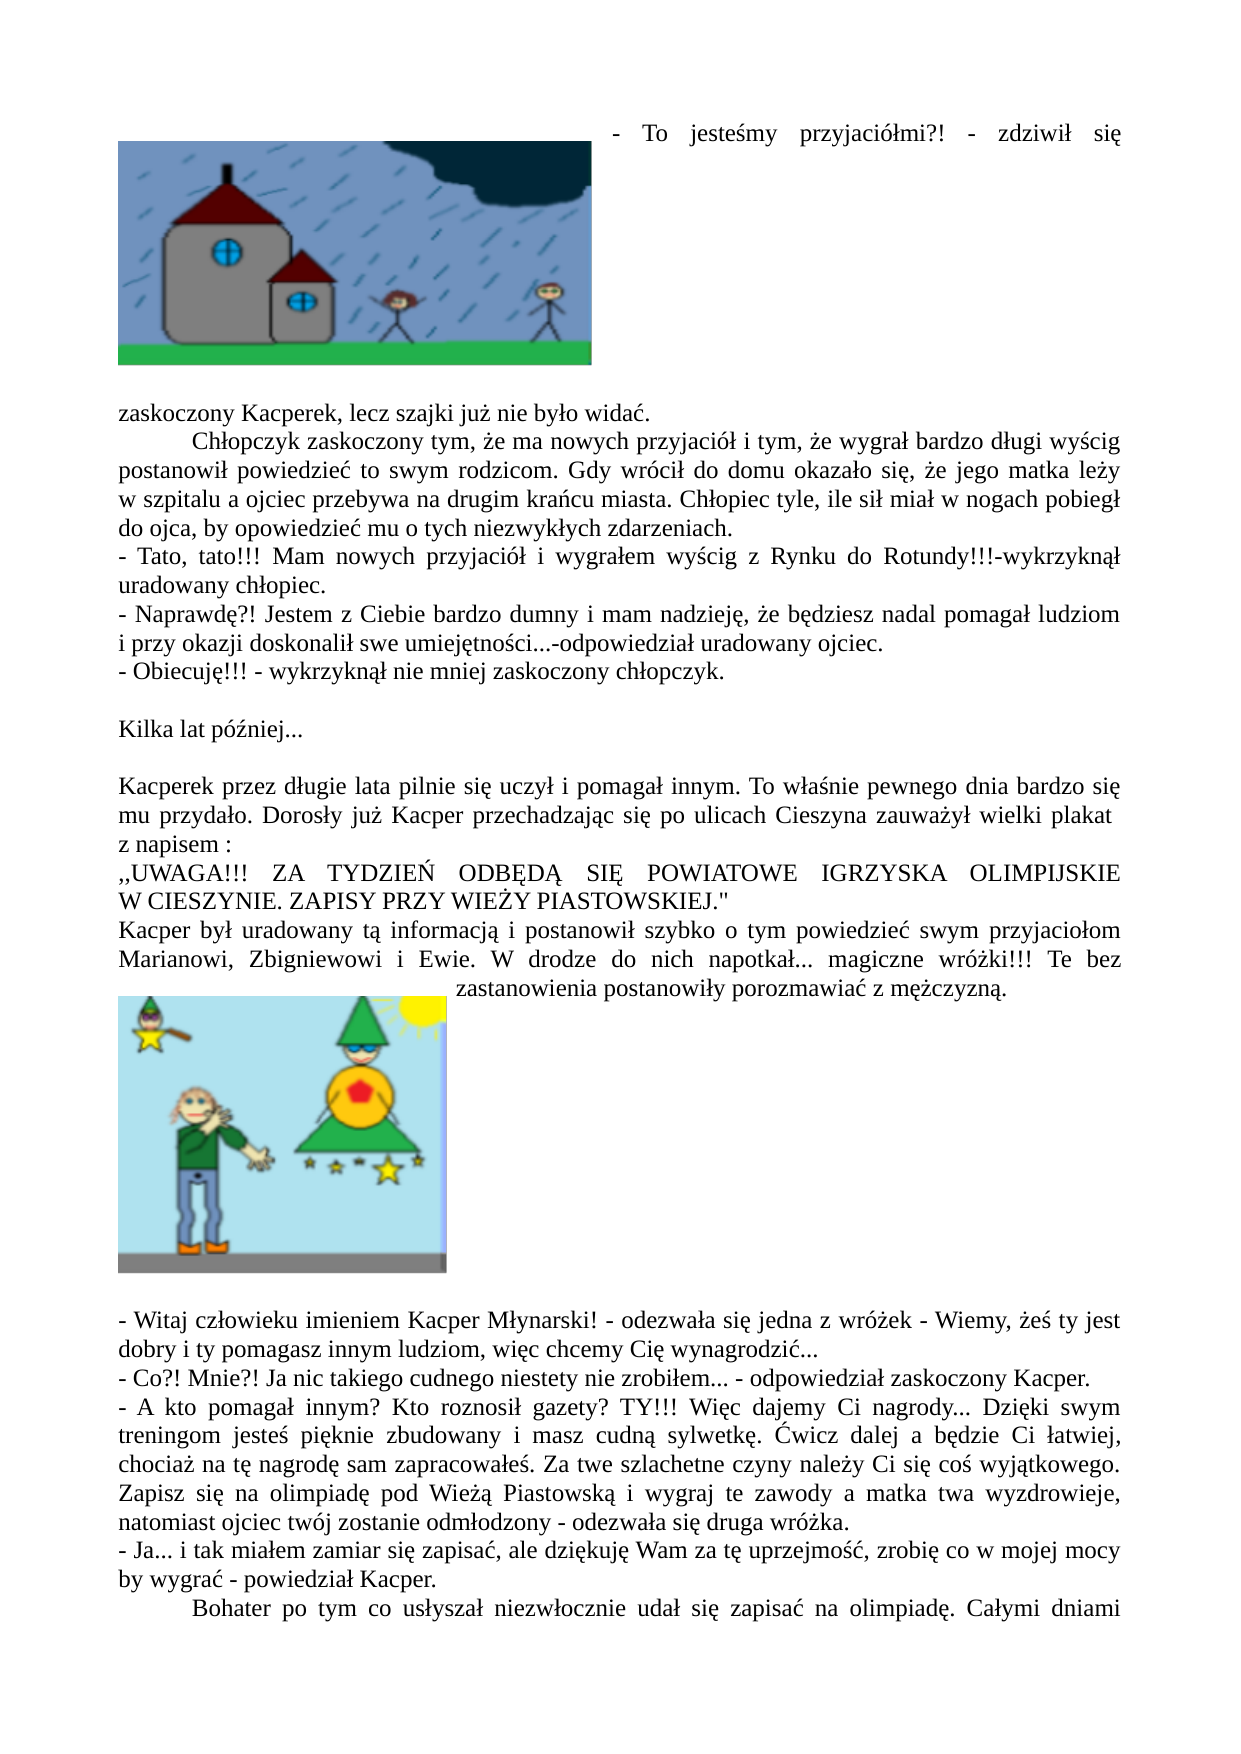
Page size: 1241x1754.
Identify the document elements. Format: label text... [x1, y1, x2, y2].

text Kacperek przez długie lata pilnie się uczył i pomagał innym. To właśnie pewnego dnia bardzo się mu przydało. Dorosły już Kacper przechadzając się po ulicach Cieszyna zauważył wielki plakat z napisem : [118, 771, 1122, 858]
text - A kto pomagał innym? Kto roznosił gazety? TY!!! Więc dajemy Ci nagrody... Dzięki swym treningom jesteś pięknie zbudowany i masz cudną sylwetkę. Ćwicz dalej a będzie Ci łatwiej, chociaż na tę nagrodę sam zapracowałeś. Za twe szlachetne czyny należy Ci się coś wyjątkowego. Zapisz się na olimpiadę pod Wieżą Piastowską i wygraj te zawody a matka twa wyzdrowieje, natomiast ojciec twój zostanie odmłodzony - odezwała się druga wróżka. [118, 1392, 1122, 1535]
text Kacper był uradowany tą informacją i postanowił szybko o tym powiedzieć swym przyjaciołom Marianowi, Zbigniewowi i Ewie. W drodze do nich napotkał... magiczne wróżki!!! Te bez zastanowienia postanowiły porozmawiać z mężczyzną. [118, 915, 1122, 1305]
text - Tato, tato!!! Mam nowych przyjaciół i wygrałem wyścig z Rynku do Rotundy!!!-wykrzyknął uradowany chłopiec. [118, 541, 1122, 599]
text - Witaj człowieku imieniem Kacper Młynarski! - odezwała się jedna z wróżek - Wiemy, żeś ty jest dobry i ty pomagasz innym ludziom, więc chcemy Cię wynagrodzić... [118, 1305, 1122, 1363]
text - Naprawdę?! Jestem z Ciebie bardzo dumny i mam nadzieję, że będziesz nadal pomagał ludziom i przy okazji doskonalił swe umiejętności...-odpowiedział uradowany ojciec. [118, 599, 1122, 656]
text - Co?! Mnie?! Ja nic takiego cudnego niestety nie zrobiłem... - odpowiedział zaskoczony Kacper. [118, 1363, 1122, 1392]
text ,,UWAGA!!! ZA TYDZIEŃ ODBĘDĄ SIĘ POWIATOWE IGRZYSKA OLIMPIJSKIE W CIESZYNIE. ZAPISY PRZY WIEŻY PIASTOWSKIEJ." [118, 858, 1122, 915]
text - Ja... i tak miałem zamiar się zapisać, ale dziękuję Wam za tę uprzejmość, zrobię co w mojej mocy by wygrać - powiedział Kacper. [118, 1535, 1122, 1593]
text Kilka lat później... [118, 714, 1122, 743]
text Chłopczyk zaskoczony tym, że ma nowych przyjaciół i tym, że wygrał bardzo długi wyścig postanowił powiedzieć to swym rodzicom. Gdy wrócił do domu okazało się, że jego matka leży w szpitalu a ojciec przebywa na drugim krańcu miasta. Chłopiec tyle, ile sił miał w nogach pobiegł do ojca, by opowiedzieć mu o tych niezwykłych zdarzeniach. [118, 426, 1122, 541]
text - To jesteśmy przyjaciółmi?! - zdziwił się zaskoczony Kacperek, lecz szajki już nie było widać. [118, 118, 1122, 426]
text - Obiecuję!!! - wykrzyknął nie mniej zaskoczony chłopczyk. [118, 656, 1122, 685]
text Bohater po tym co usłyszał niezwłocznie udał się zapisać na olimpiadę. Całymi dniami [118, 1593, 1122, 1622]
